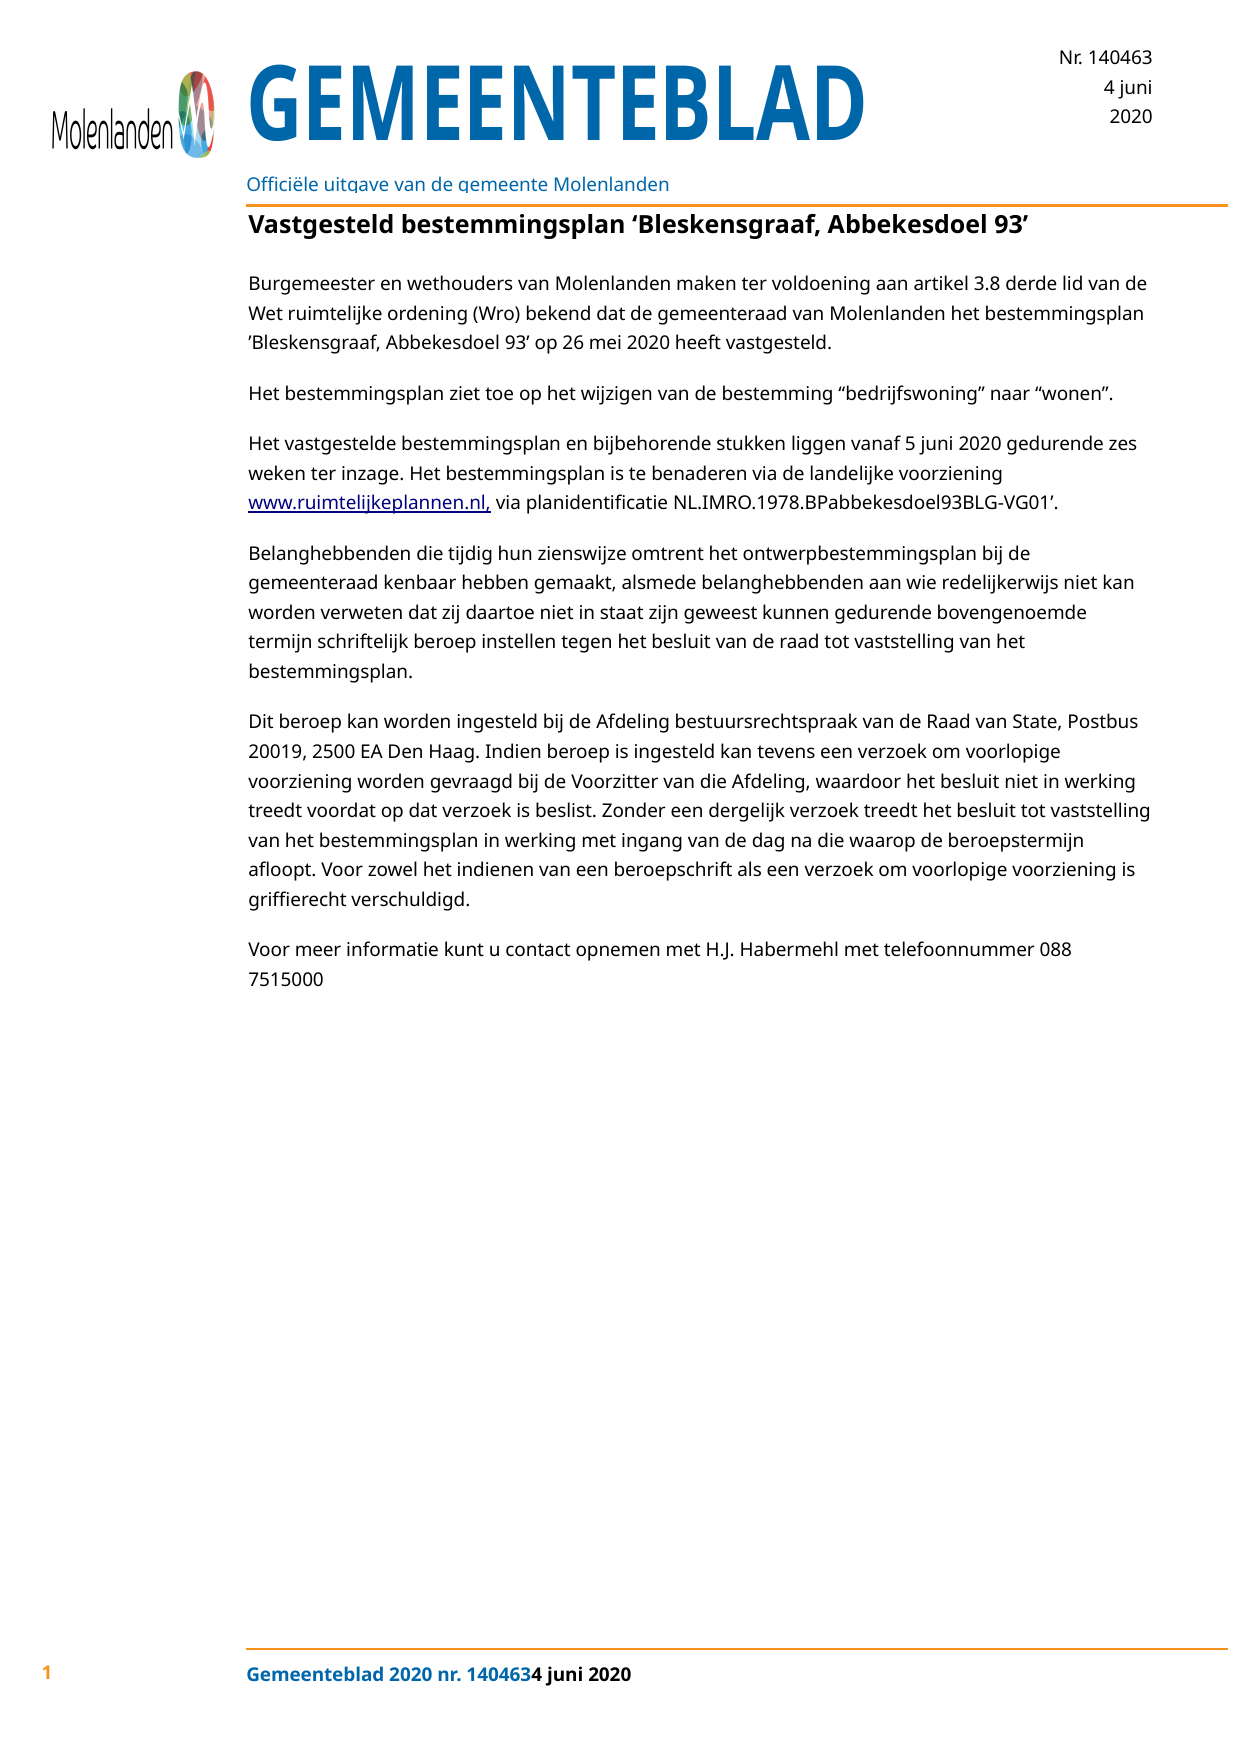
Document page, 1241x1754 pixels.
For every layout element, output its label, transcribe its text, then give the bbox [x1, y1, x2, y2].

text Het bestemmingsplan ziet toe op het wijzigen van de bestemming “bedrijfswoning” naar “wonen”. [248, 380, 1152, 406]
text Voor meer informatie kunt u contact opnemen met H.J. Habermehl met telefoonnummer 088 7515000 [248, 937, 1152, 992]
text Burgemeester en wethouders van Molenlanden maken ter voldoening aan artikel 3.8 derde lid van de Wet ruimtelijke ordening (Wro) bekend dat de gemeenteraad van Molenlanden het bestemmingsplan ’Bleskensgraaf, Abbekesdoel 93’ op 26 mei 2020 heeft vastgesteld. [248, 270, 1152, 355]
text Dit beroep kan worden ingesteld bij de Afdeling bestuursrechtspraak van de Raad van State, Postbus 20019, 2500 EA Den Haag. Indien beroep is ingesteld kan tevens een verzoek om voorlopige voorziening worden gevraagd bij de Voorzitter van die Afdeling, waardoor het besluit niet in werking treedt voordat op dat verzoek is beslist. Zonder een dergelijk verzoek treedt het besluit tot vaststelling van het bestemmingsplan in werking met ingang van de dag na die waarop de beroepstermijn afloopt. Voor zowel het indienen van een beroepschrift als een verzoek om voorlopige voorziening is griffierecht verschuldigd. [248, 709, 1152, 912]
text Vastgesteld bestemmingsplan ‘Bleskensgraaf, Abbekesdoel 93’ [248, 207, 1152, 241]
text Het vastgestelde bestemmingsplan en bijbehorende stukken liggen vanaf 5 juni 2020 gedurende zes weken ter inzage. Het bestemmingsplan is te benaderen via de landelijke voorziening www.ruimtelijkeplannen.nl, via planidentificatie NL.IMRO.1978.BPabbekesdoel93BLG-VG01’. [248, 430, 1152, 515]
picture [41, 47, 231, 172]
text Belanghebbenden die tijdig hun zienswijze omtrent het ontwerpbestemmingsplan bij de gemeenteraad kenbaar hebben gemaakt, alsmede belanghebbenden aan wie redelijkerwijs niet kan worden verweten dat zij daartoe niet in staat zijn geweest kunnen gedurende bovengenoemde termijn schriftelijk beroep instellen tegen het besluit van de raad tot vaststelling van het bestemmingsplan. [248, 540, 1152, 684]
